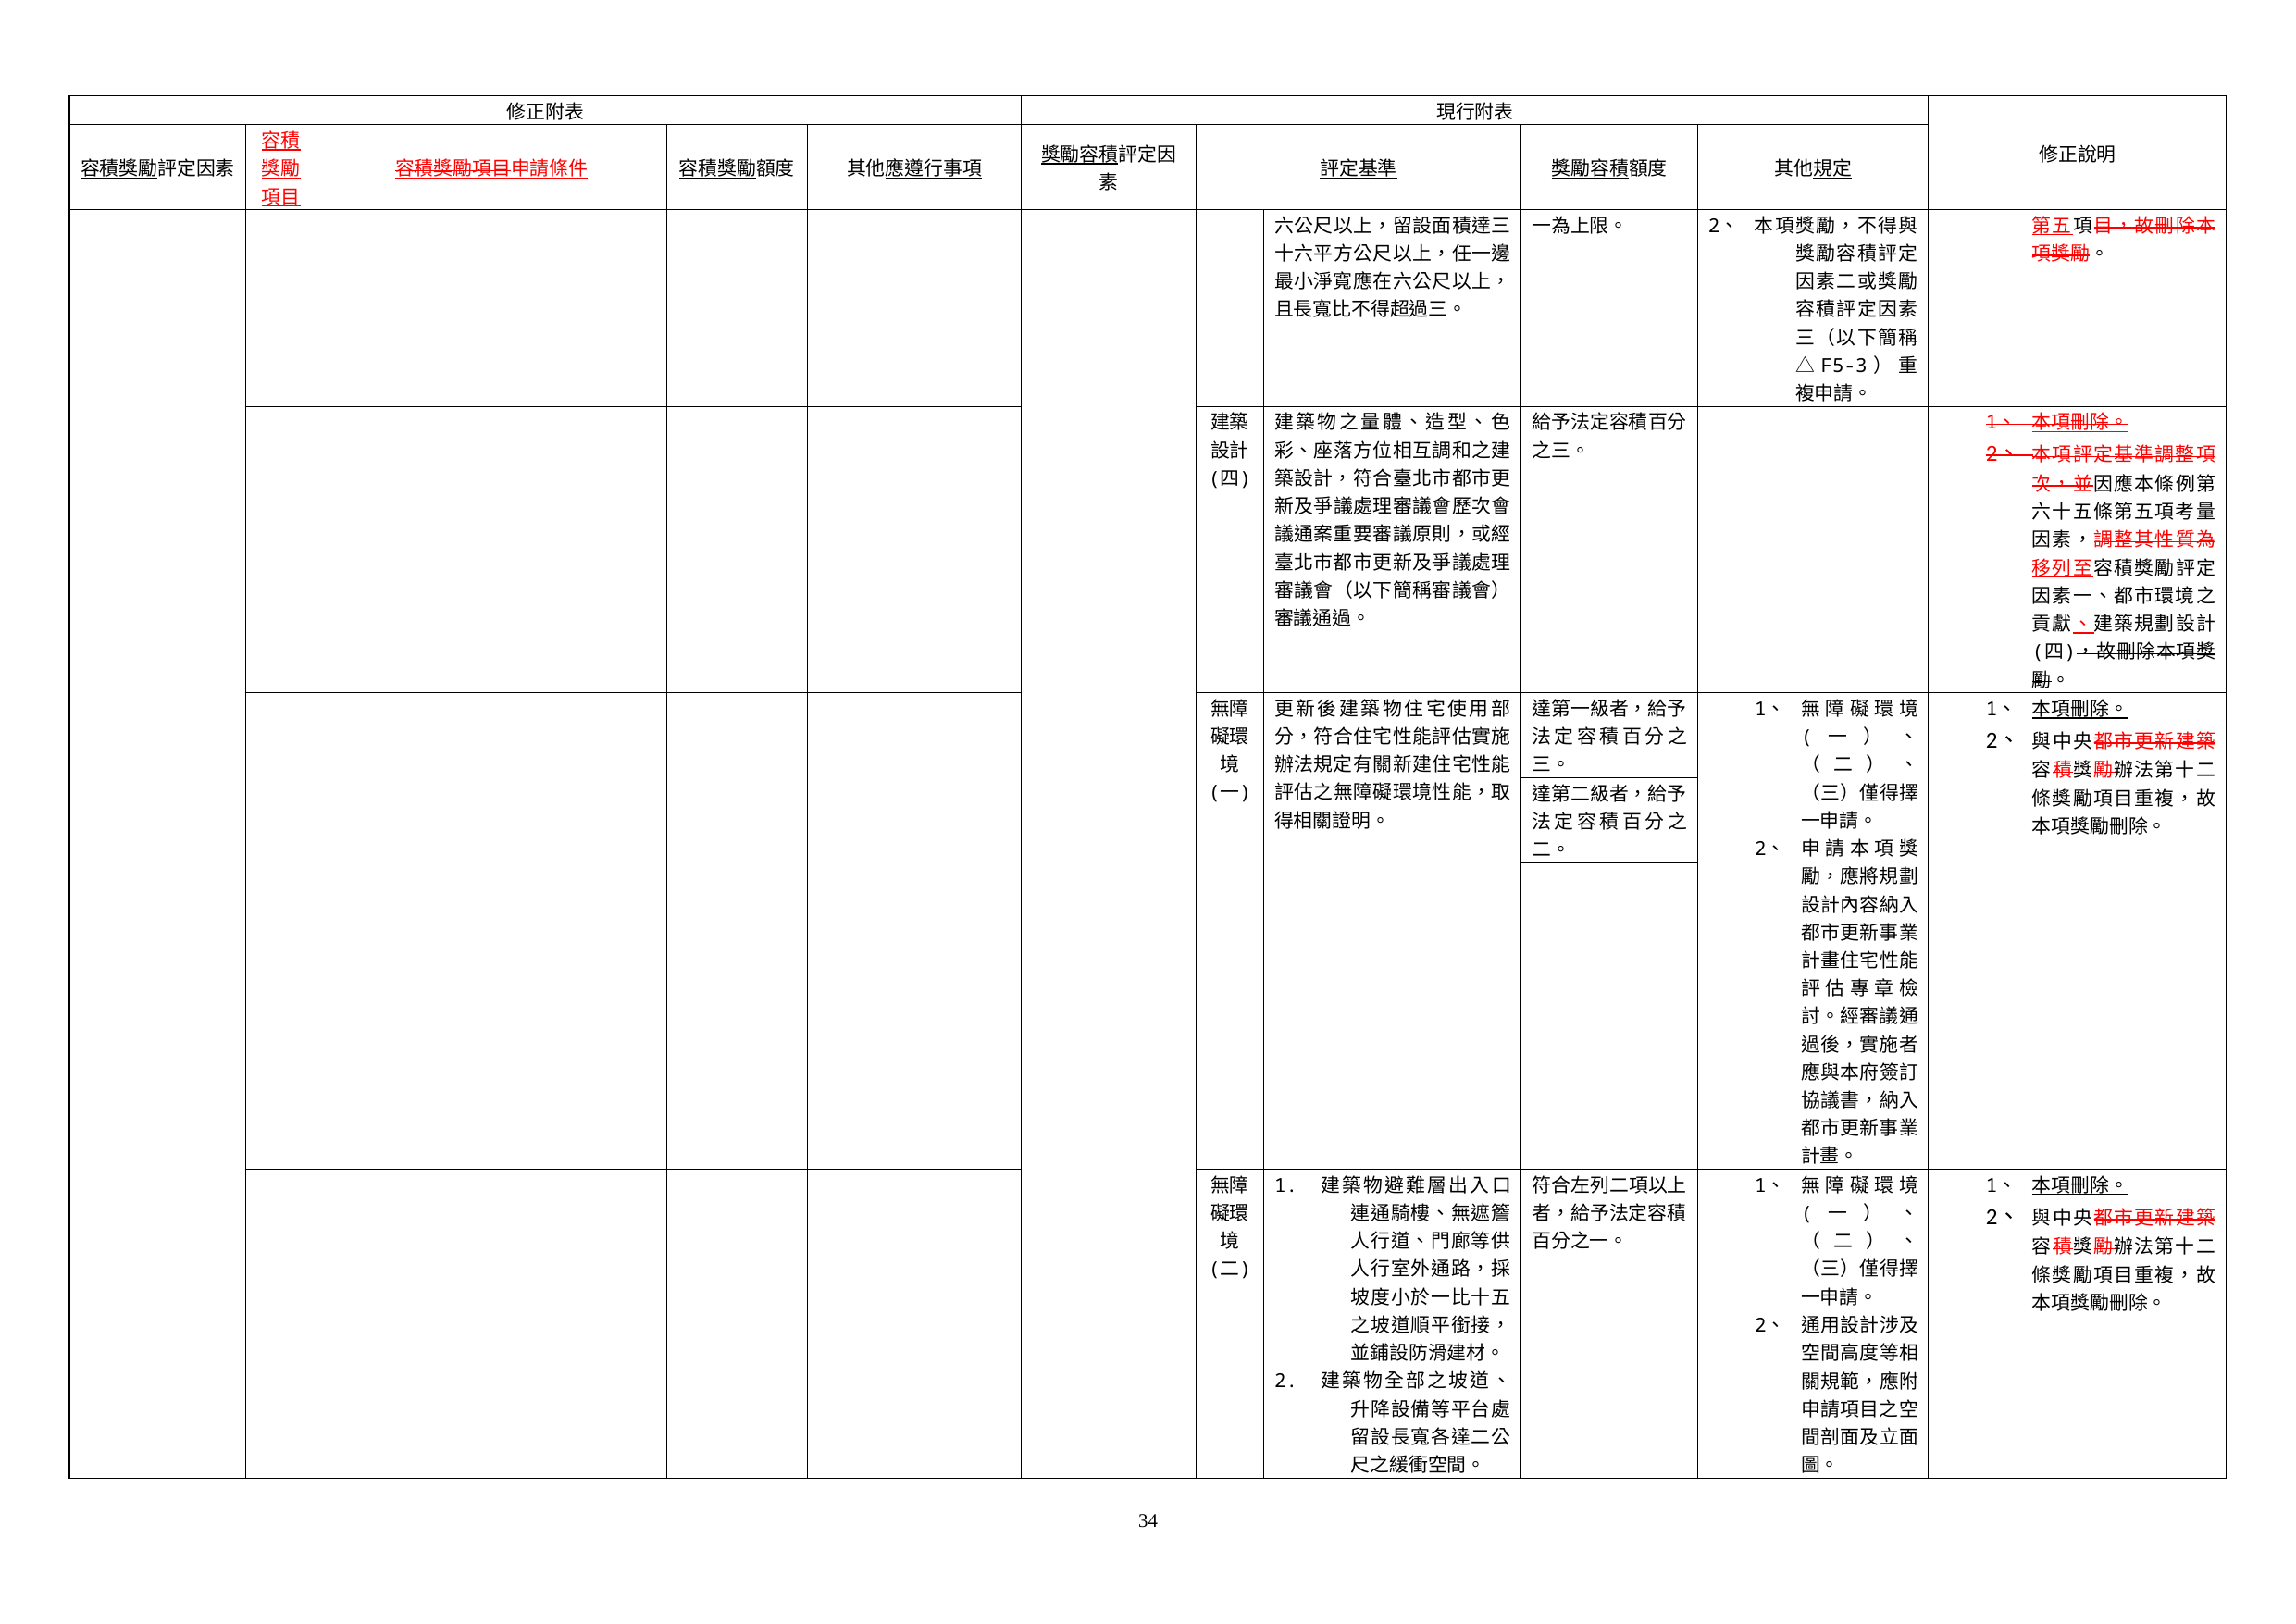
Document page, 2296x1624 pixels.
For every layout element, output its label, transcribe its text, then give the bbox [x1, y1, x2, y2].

table_cell 評定基準 [1197, 125, 1520, 209]
table_cell 本項刪除。 本項評定基準調整項次，並因應本條例第六十五條第五項考量因素，調整其性質為移列至容積獎勵評定因素一、都市環境之貢獻、建築規劃設計(四)，故刪除本項獎勵。 [1929, 407, 2226, 692]
table_cell 第五項目，故刪除本項獎勵。 [1929, 210, 2226, 406]
table_cell [1698, 407, 1928, 692]
table_cell 一為上限。 [1521, 210, 1697, 406]
table_cell 容積獎勵項目 [246, 125, 316, 209]
table_cell [1521, 863, 1697, 1169]
table_cell 六公尺以上，留設面積達三十六平方公尺以上，任一邊最小淨寬應在六公尺以上，且長寬比不得超過三。 [1264, 210, 1520, 406]
table_header 現行附表 [1022, 96, 1928, 124]
table_cell [316, 1170, 666, 1478]
table_cell [667, 1170, 807, 1478]
table_cell 無障礙環境 (二) [1197, 1170, 1263, 1478]
table_cell 容積獎勵額度 [667, 125, 807, 209]
table_cell 獎勵容積額度 [1521, 125, 1697, 209]
table_cell [246, 407, 316, 692]
table_header 修正附表 [70, 96, 1021, 124]
table_cell 無障礙環境(一）、（二）、（三）僅得擇一申請。 通用設計涉及空間高度等相關規範，應附申請項目之空間剖面及立面圖。 [1698, 1170, 1928, 1478]
table_cell 建築設計 (四) [1197, 407, 1263, 692]
table_cell [316, 693, 666, 1169]
table_cell [1197, 210, 1263, 406]
table_cell 更新後建築物住宅使用部分，符合住宅性能評估實施辦法規定有關新建住宅性能評估之無障礙環境性能，取得相關證明。 [1264, 693, 1520, 1169]
table_cell [246, 693, 316, 1169]
table_cell [667, 693, 807, 1169]
table_cell 其他規定 [1698, 125, 1928, 209]
table_cell 其他應遵行事項 [808, 125, 1021, 209]
table_cell [808, 1170, 1021, 1478]
table_cell [808, 210, 1021, 406]
table_cell 建築物之量體、造型、色彩、座落方位相互調和之建築設計，符合臺北市都市更新及爭議處理審議會歷次會議通案重要審議原則，或經臺北市都市更新及爭議處理審議會（以下簡稱審議會）審議通過。 [1264, 407, 1520, 692]
table_cell [316, 210, 666, 406]
table_cell 給予法定容積百分之三。 [1521, 407, 1697, 692]
table_cell [667, 407, 807, 692]
table_cell [246, 210, 316, 406]
table_cell 獎勵容積評定因素 [1022, 125, 1196, 209]
table_cell 符合左列二項以上者，給予法定容積百分之一。 [1521, 1170, 1697, 1478]
table_cell [246, 1170, 316, 1478]
table_cell [667, 210, 807, 406]
table_cell 無障礙環境 (一) [1197, 693, 1263, 1169]
table_cell 達第二級者，給予法定容積百分之二。 [1521, 778, 1697, 862]
table_cell 無障礙環境(一）、（二）、（三）僅得擇一申請。 申請本項獎勵，應將規劃設計內容納入都市更新事業計畫住宅性能評估專章檢討。經審議通過後，實施者應與本府簽訂協議書，納入都市更新事業計畫。 [1698, 693, 1928, 1169]
table_cell [808, 407, 1021, 692]
table_cell [316, 407, 666, 692]
table_cell 商業區申請本項獎勵，應設置於街角。 本項獎勵，不得與獎勵容積評定因素二或獎勵容積評定因素三（以下簡稱△F5-3）重複申請。 [1698, 210, 1928, 406]
table_cell 容積獎勵項目申請條件 [316, 125, 666, 209]
table_cell 建築物避難層出入口連通騎樓、無遮簷人行道、門廊等供人行室外通路，採坡度小於一比十五之坡道順平銜接，並鋪設防滑建材。 建築物全部之坡道、升降設備等平台處留設長寬各達二公尺之緩衝空間。 於法定無障礙設施規定外，另增設一部以上電梯供行動不便者使用，並可通達屋頂公共空間， 其出入動線平順符合建築物無障礙設施設計規範。 [1264, 1170, 1520, 1478]
table_cell 本項刪除。 與中央都市更新建築容積獎勵辦法第十二條獎勵項目重複，故本項獎勵刪除。 [1929, 1170, 2226, 1478]
table_cell [808, 693, 1021, 1169]
table_cell [70, 210, 245, 1478]
table_cell 達第一級者，給予法定容積百分之三。 [1521, 693, 1697, 777]
table_cell 本項刪除。 與中央都市更新建築容積獎勵辦法第十二條獎勵項目重複，故本項獎勵刪除。 [1929, 693, 2226, 1169]
table_cell 容積獎勵評定因素 [70, 125, 245, 209]
table_header 修正說明 [1929, 96, 2226, 209]
table_cell [1022, 210, 1196, 1478]
